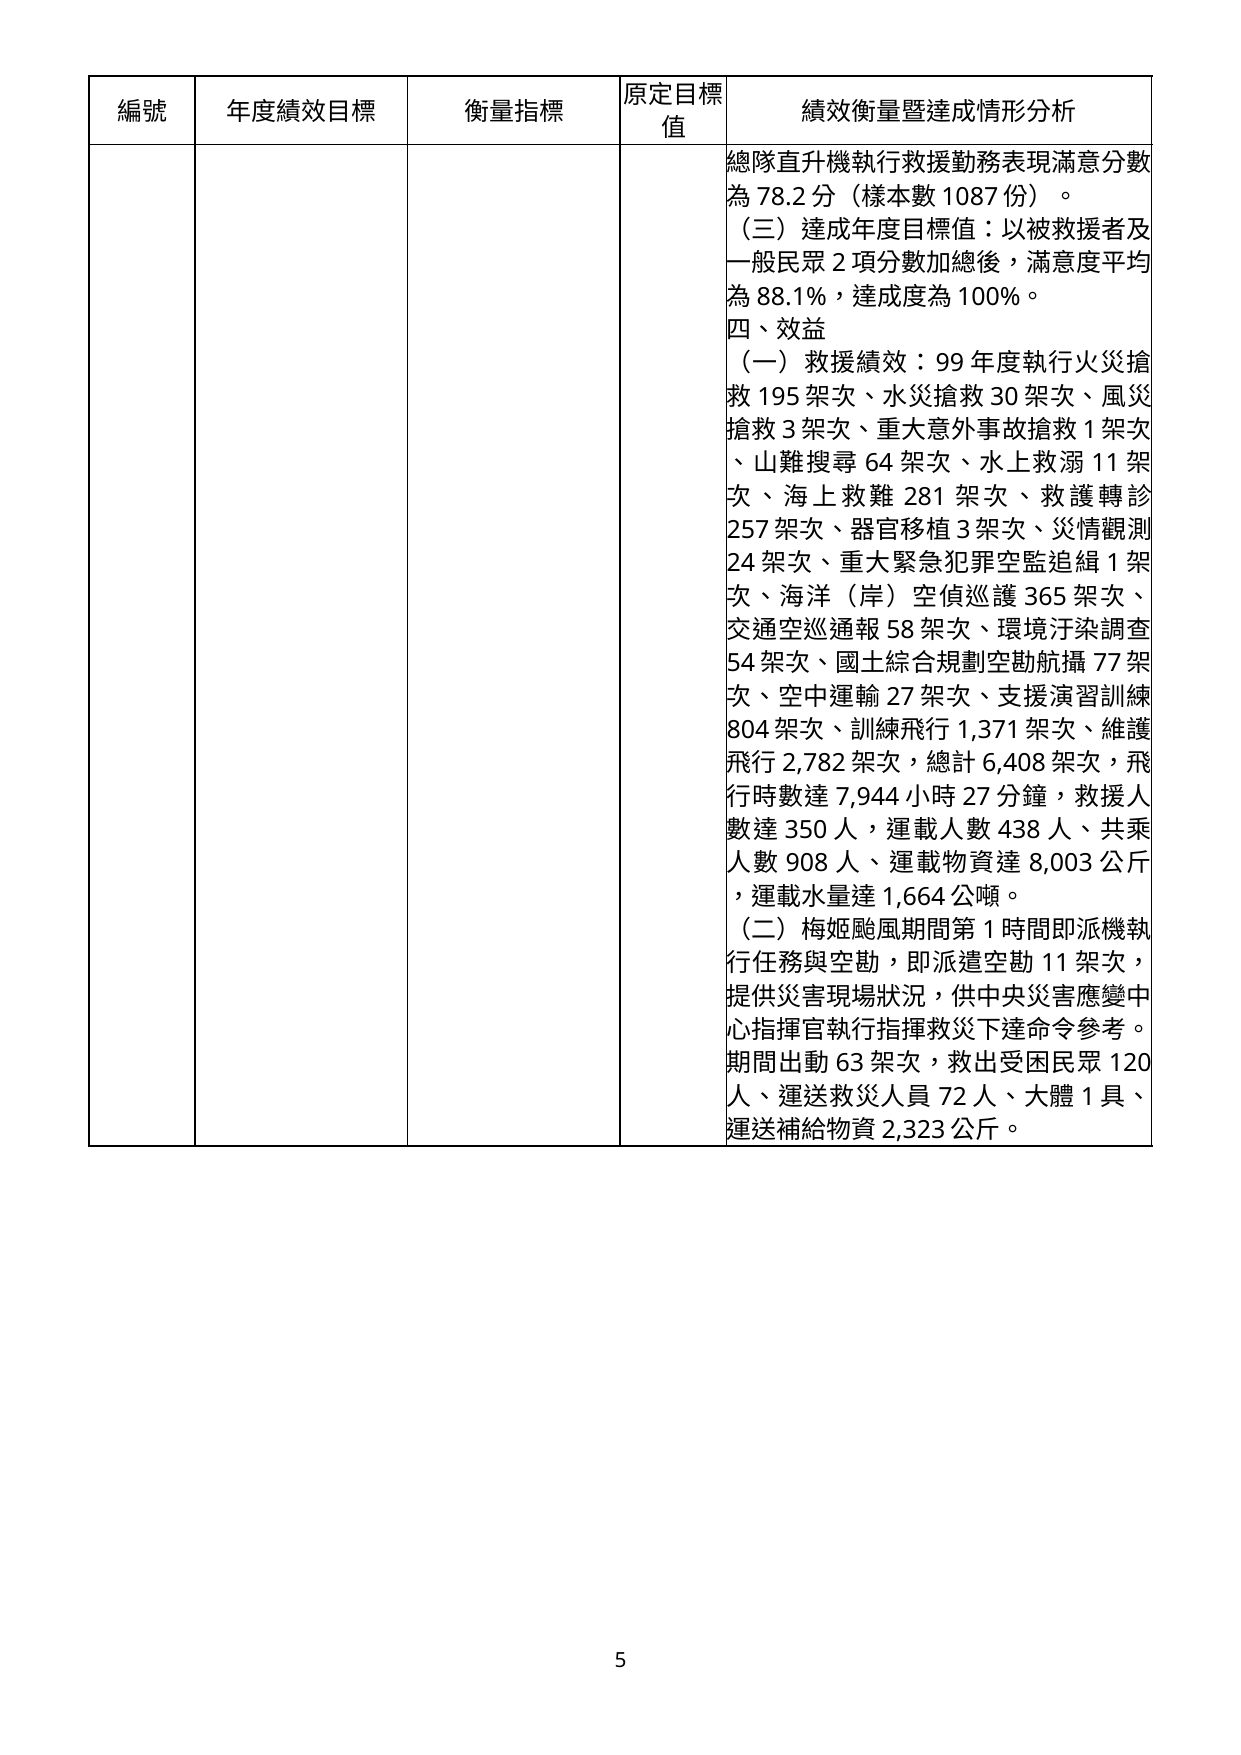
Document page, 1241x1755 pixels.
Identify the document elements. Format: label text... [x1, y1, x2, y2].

table_cell [408, 145, 619, 1145]
table_header 績效衡量暨達成情形分析 [727, 77, 1151, 143]
table_cell 總隊直升機執行救援勤務表現滿意分數為78.2分（樣本數1087份）。 （三）達成年度目標值：以被救援者及一般民眾2項分數加總後，滿意度平均為88.1%，達成度為100%。 四、效益 （一）救援績效：99年度執行火災搶救195架次、水災搶救30架次、風災搶救3架次、重大意外事故搶救1架次、山難搜尋64架次、水上救溺11架次、海上救難281架次、救護轉診257架次、器官移植3架次、災情觀測24架次、重大緊急犯罪空監追緝1架次、海洋（岸）空偵巡護365架次、交通空巡通報58架次、環境汙染調查54架次、國土綜合規劃空勘航攝77架次、空中運輸27架次、支援演習訓練804架次、訓練飛行1,371架次、維護飛行2,782架次，總計6,408架次，飛行時數達7,944小時27分鐘，救援人數達350人，運載人數438人、共乘人數908人、運載物資達8,003公斤，運載水量達1,664公噸。 （二）梅姬颱風期間第1時間即派機執行任務與空勘，即派遣空勘11架次，提供災害現場狀況，供中央災害應變中心指揮官執行指揮救災下達命令參考。期間出動63架次，救出受困民眾120人、運送救災人員72人、大體1具、運送補給物資2,323公斤。 [727, 145, 1151, 1145]
table_header 衡量指標 [408, 77, 619, 143]
table_cell [196, 145, 407, 1145]
table_header 原定目標值 [621, 77, 726, 143]
table_header 編號 [90, 77, 194, 143]
table_header 年度績效目標 [196, 77, 407, 143]
table_cell [90, 145, 194, 1145]
table_cell [621, 145, 726, 1145]
